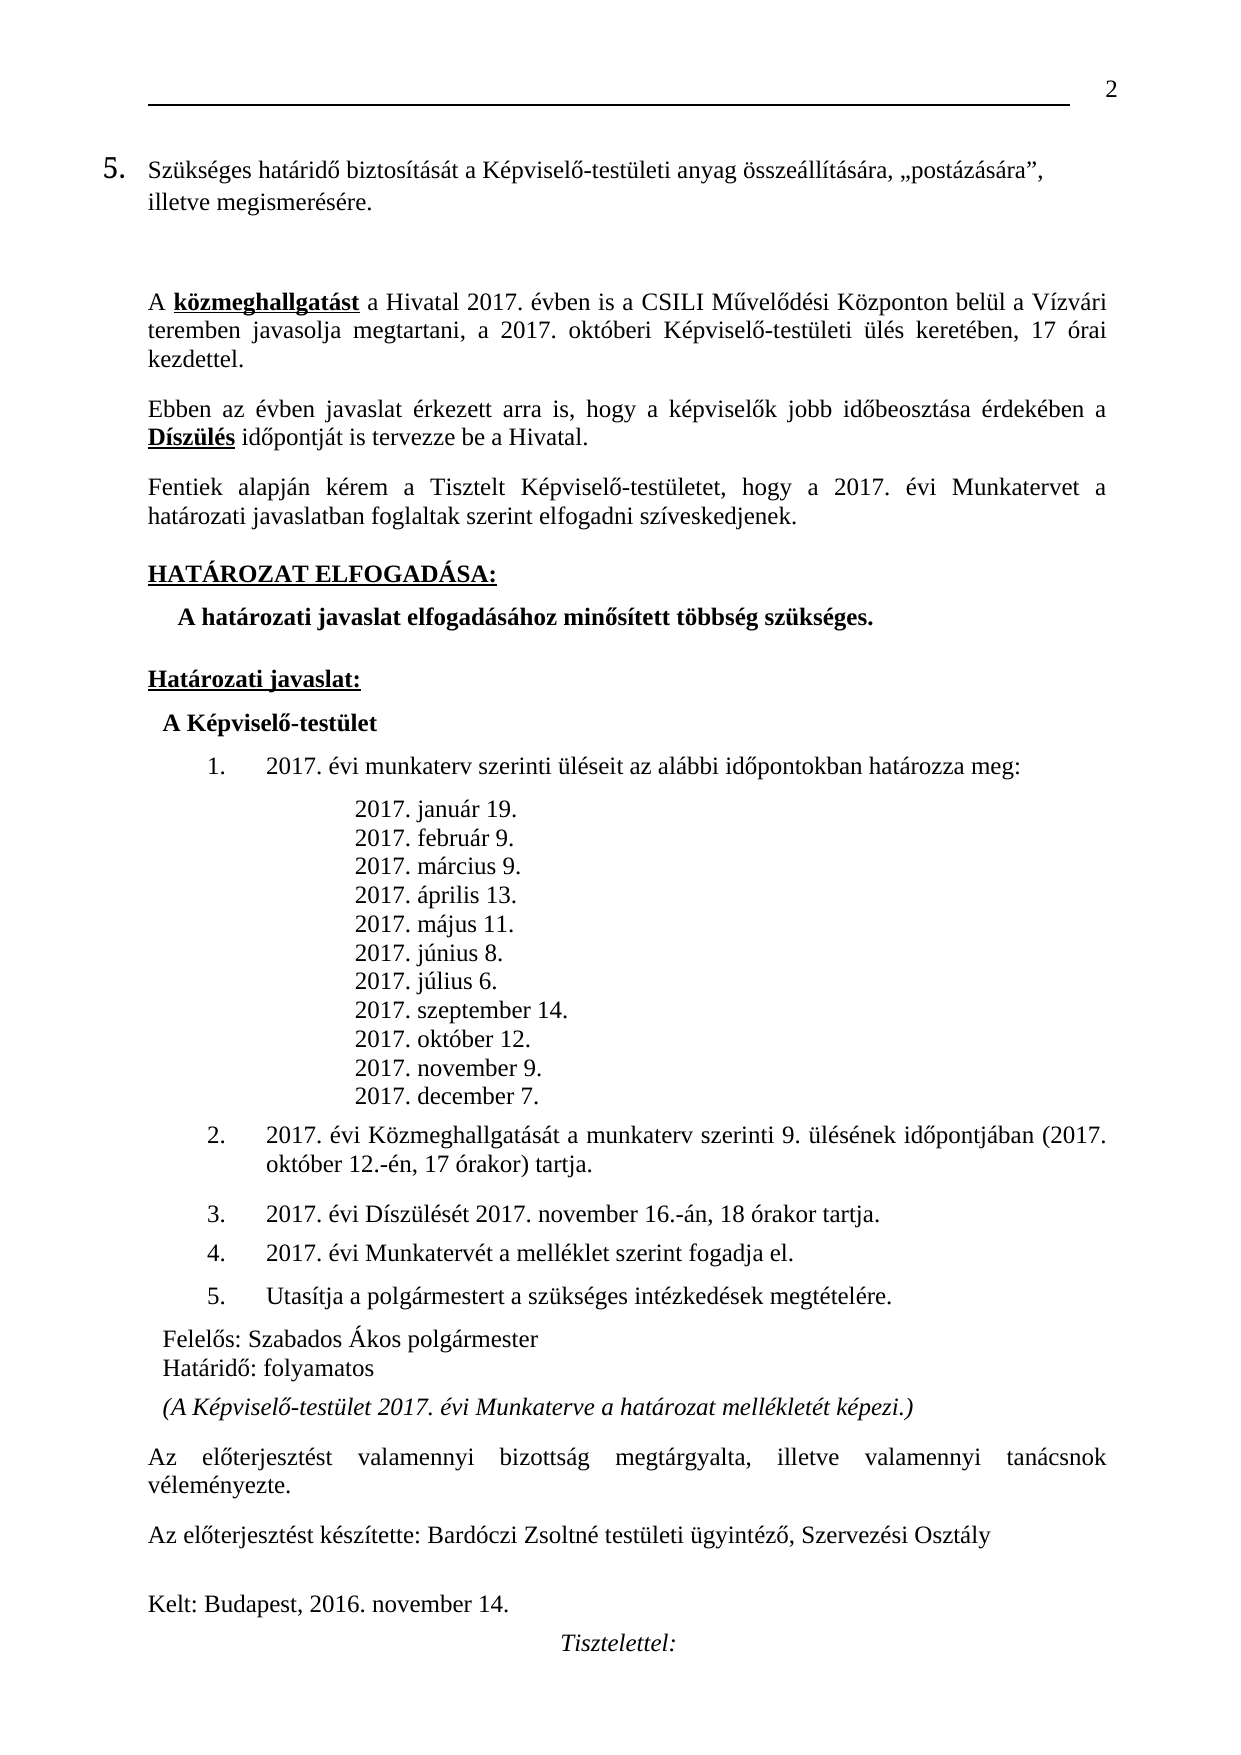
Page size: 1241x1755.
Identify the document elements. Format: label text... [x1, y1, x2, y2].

text Kelt: Budapest, 2016. november 14. [148, 1589, 1107, 1618]
text Felelős: Szabados Ákos polgármester [162, 1324, 1107, 1353]
list Szükséges határidő biztosítását a Képviselő-testületi anyag összeállítására, „postázására”, illetve megismerésére. [102, 148, 1107, 216]
text 2017. március 9. [354, 851, 1107, 880]
text 2017. február 9. [354, 823, 1107, 851]
text Az előterjesztést valamennyi bizottság megtárgyalta, illetve valamennyi tanácsnok véleményezte. [148, 1442, 1107, 1499]
text 2017. május 11. [354, 909, 1107, 938]
text Tisztelettel: [560, 1628, 1107, 1657]
text 2. 2017. évi Közmeghallgatását a munkaterv szerinti 9. ülésének időpontjában (2017. október 12.-én, 17 órakor) tartja. [207, 1121, 1107, 1178]
text A határozati javaslat elfogadásához minősített többség szükséges. [177, 602, 1107, 631]
text 3. 2017. évi Díszülését 2017. november 16.-án, 18 órakor tartja. [207, 1199, 1107, 1228]
text 2017. július 6. [354, 966, 1107, 995]
text Határozat elfogadása: [148, 559, 1107, 588]
text Ebben az évben javaslat érkezett arra is, hogy a képviselők jobb időbeosztása érdekében a Díszülés időpontját is tervezze be a Hivatal. [148, 394, 1107, 451]
text 2017. április 13. [354, 880, 1107, 909]
text (A Képviselő-testület 2017. évi Munkaterve a határozat mellékletét képezi.) [162, 1392, 1107, 1421]
text 5. Utasítja a polgármestert a szükséges intézkedések megtételére. [207, 1281, 1107, 1310]
text A Képviselő-testület [162, 708, 1107, 736]
text A közmeghallgatást a Hivatal 2017. évben is a Csili Művelődési Központon belül a Vízvári teremben javasolja megtartani, a 2017. októberi Képviselő-testületi ülés keretében, 17 órai kezdettel. [148, 287, 1107, 373]
text 1. 2017. évi munkaterv szerinti üléseit az alábbi időpontokban határozza meg: [207, 751, 1107, 779]
text 2017. január 19. [354, 794, 1107, 823]
text Határidő: folyamatos [162, 1353, 1107, 1382]
text Fentiek alapján kérem a Tisztelt Képviselő-testületet, hogy a 2017. évi Munkatervet a határozati javaslatban foglaltak szerint elfogadni szíveskedjenek. [148, 472, 1107, 529]
text 2017. december 7. [354, 1081, 1107, 1110]
text Az előterjesztést készítette: Bardóczi Zsoltné testületi ügyintéző, Szervezési Osztály [148, 1520, 1107, 1549]
text 4. 2017. évi Munkatervét a melléklet szerint fogadja el. [207, 1238, 1107, 1267]
text Határozati javaslat: [148, 664, 1107, 693]
text 2017. június 8. [354, 938, 1107, 966]
text 2017. november 9. [354, 1053, 1107, 1081]
text 2017. szeptember 14. [354, 995, 1107, 1024]
text 2017. október 12. [354, 1024, 1107, 1053]
